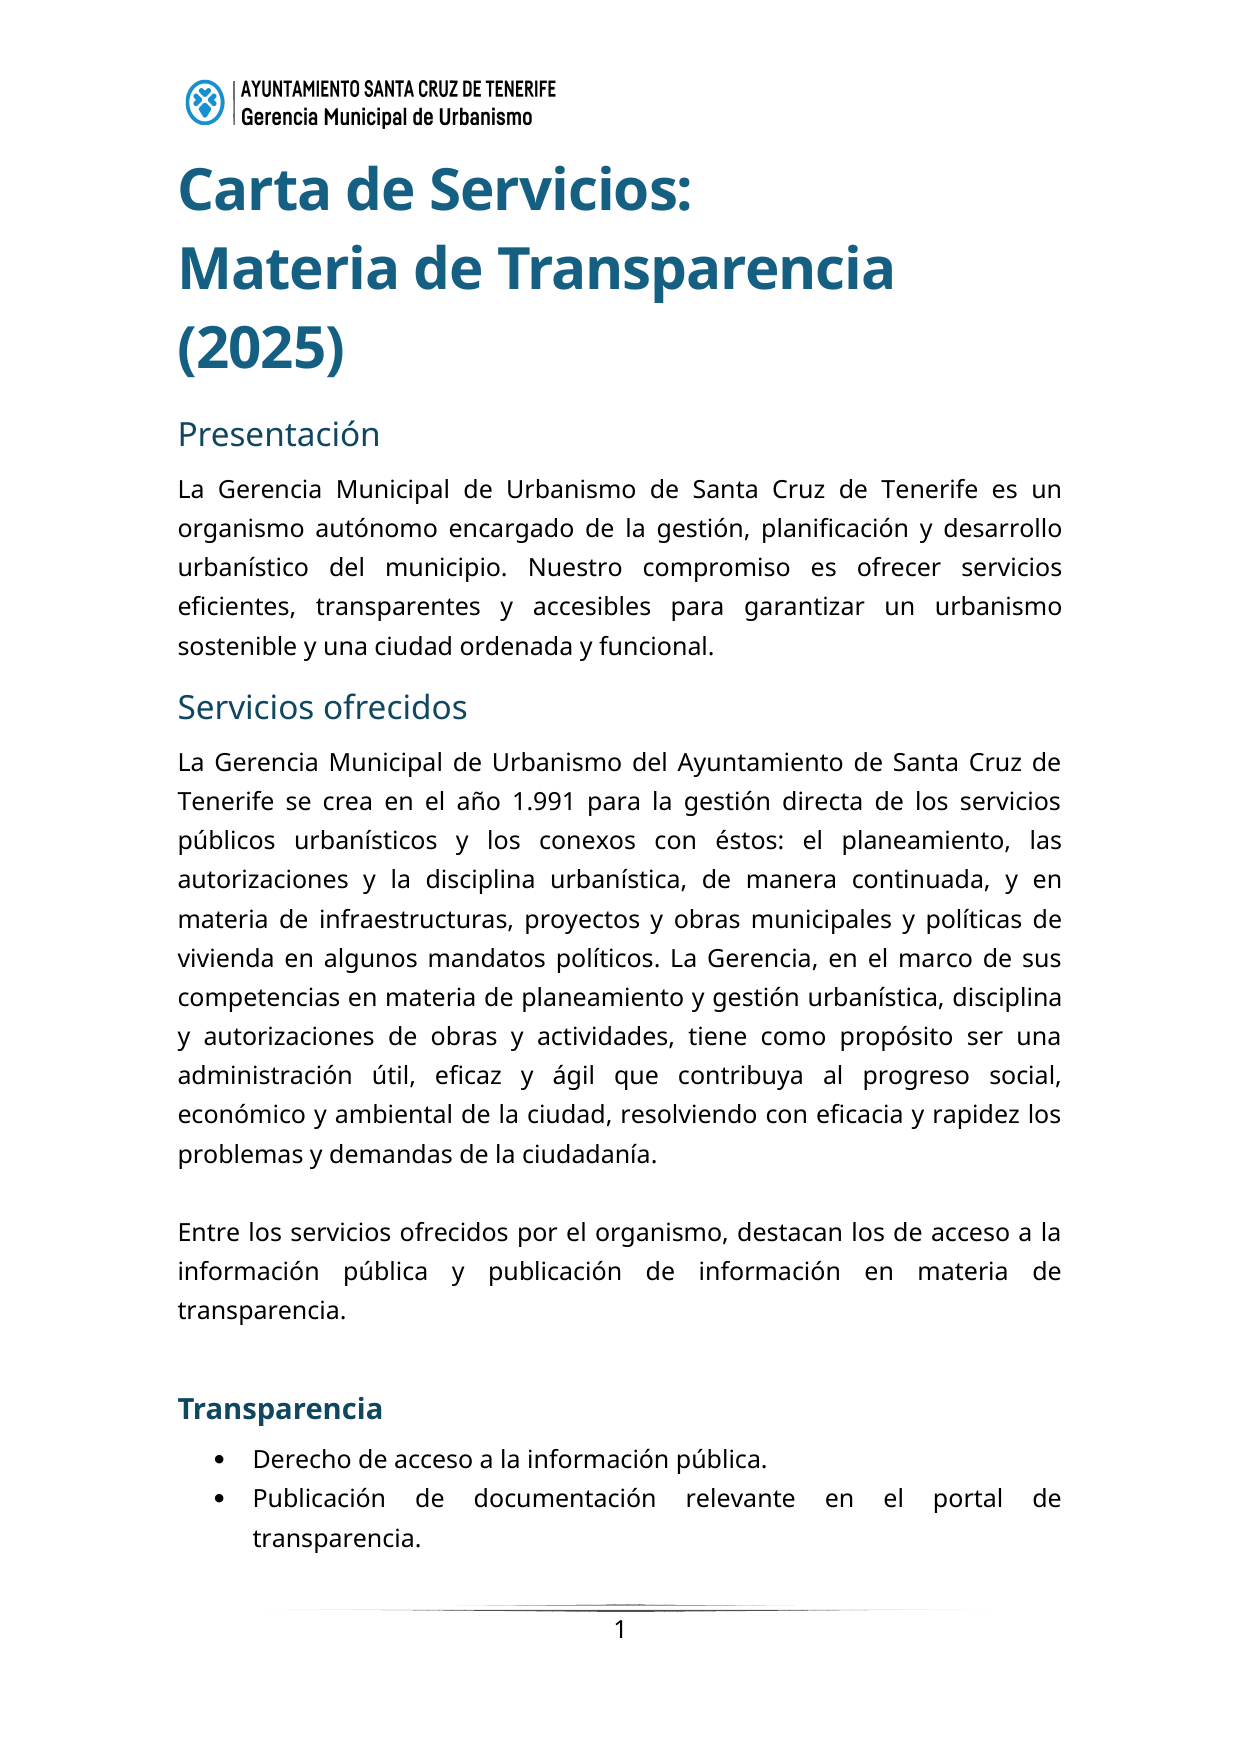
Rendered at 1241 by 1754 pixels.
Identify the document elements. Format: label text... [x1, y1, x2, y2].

text La Gerencia Municipal de Urbanismo del Ayuntamiento de Santa Cruz de Tenerife se crea en el año 1.991 para la gestión directa de los servicios públicos urbanísticos y los conexos con éstos: el planeamiento, las autorizaciones y la disciplina urbanística, de manera continuada, y en materia de infraestructuras, proyectos y obras municipales y políticas de vivienda en algunos mandatos políticos. La Gerencia, en el marco de sus competencias en materia de planeamiento y gestión urbanística, disciplina y autorizaciones de obras y actividades, tiene como propósito ser una administración útil, eficaz y ágil que contribuya al progreso social, económico y ambiental de la ciudad, resolviendo con eficacia y rapidez los problemas y demandas de la ciudadanía. [177, 744, 1063, 1170]
subtitle Servicios ofrecidos [177, 684, 1063, 729]
list Publicación de documentación relevante en el portal de transparencia. [215, 1481, 1063, 1554]
text Carta de Servicios: [177, 148, 1063, 227]
subtitle Presentación [177, 411, 1063, 456]
text Materia de Transparencia (2025) [177, 227, 1063, 386]
subtitle Transparencia [177, 1388, 1063, 1428]
text La Gerencia Municipal de Urbanismo de Santa Cruz de Tenerife es un organismo autónomo encargado de la gestión, planificación y desarrollo urbanístico del municipio. Nuestro compromiso es ofrecer servicios eficientes, transparentes y accesibles para garantizar un urbanismo sostenible y una ciudad ordenada y funcional. [177, 472, 1063, 662]
text Entre los servicios ofrecidos por el organismo, destacan los de acceso a la información pública y publicación de información en materia de transparencia. [177, 1214, 1063, 1327]
list Derecho de acceso a la información pública. [215, 1442, 1063, 1476]
